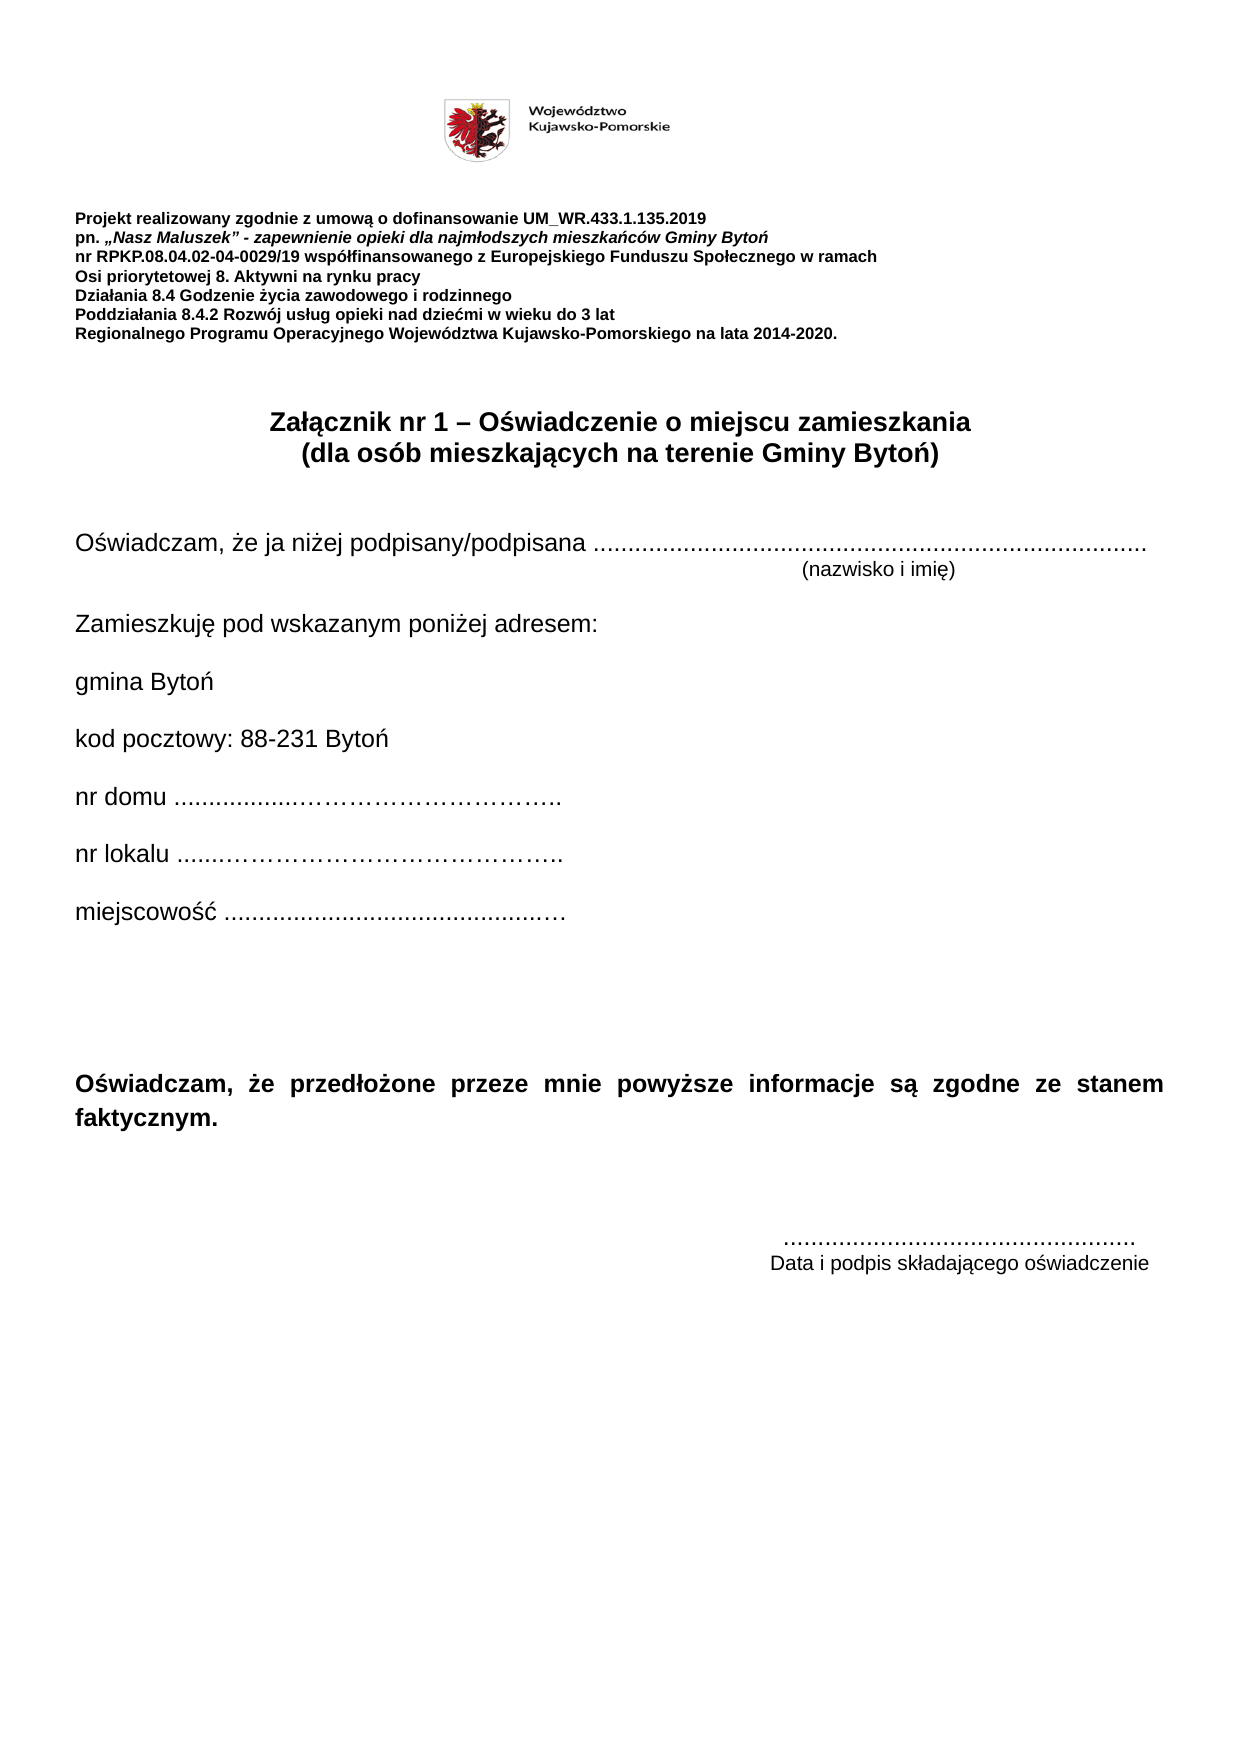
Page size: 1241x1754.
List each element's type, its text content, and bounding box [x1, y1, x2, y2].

text Oświadczam, że przedłożone przeze mnie powyższe informacje są zgodne ze stanem faktycznym. [75, 1069, 1165, 1131]
text Projekt realizowany zgodnie z umową o dofinansowanie UM_WR.433.1.135.2019 [75, 209, 1165, 228]
text nr RPKP.08.04.02-04-0029/19 współfinansowanego z Europejskiego Funduszu Społecznego w ramach [75, 247, 1165, 266]
text miejscowość ..............................................… [75, 897, 1165, 926]
text Regionalnego Programu Operacyjnego Województwa Kujawsko-Pomorskiego na lata 2014-2020. [75, 324, 1165, 343]
text Działania 8.4 Godzenie życia zawodowego i rodzinnego [75, 286, 1165, 305]
text nr domu ..................………………………….. [75, 782, 1165, 811]
text Załącznik nr 1 – Oświadczenie o miejscu zamieszkania [75, 406, 1165, 437]
text (dla osób mieszkających na terenie Gminy Bytoń) [75, 437, 1165, 468]
text Osi priorytetowej 8. Aktywni na rynku pracy [75, 266, 1165, 286]
text kod pocztowy: 88-231 Bytoń [75, 724, 1165, 753]
text Zamieszkuję pod wskazanym poniżej adresem: [75, 609, 1165, 638]
text Poddziałania 8.4.2 Rozwój usług opieki nad dziećmi w wieku do 3 lat [75, 305, 1165, 324]
text gmina Bytoń [75, 667, 1165, 696]
text (nazwisko i imię) [518, 557, 1165, 581]
text nr lokalu .......………………………………….. [75, 839, 1165, 868]
text pn. „Nasz Maluszek” - zapewnienie opieki dla najmłodszych mieszkańców Gminy Bytoń [75, 228, 1165, 247]
text Oświadczam, że ja niżej podpisany/podpisana ................................................................................ [75, 528, 1165, 557]
text Data i podpis składającego oświadczenie [754, 1251, 1165, 1274]
text ................................................... [754, 1222, 1165, 1251]
